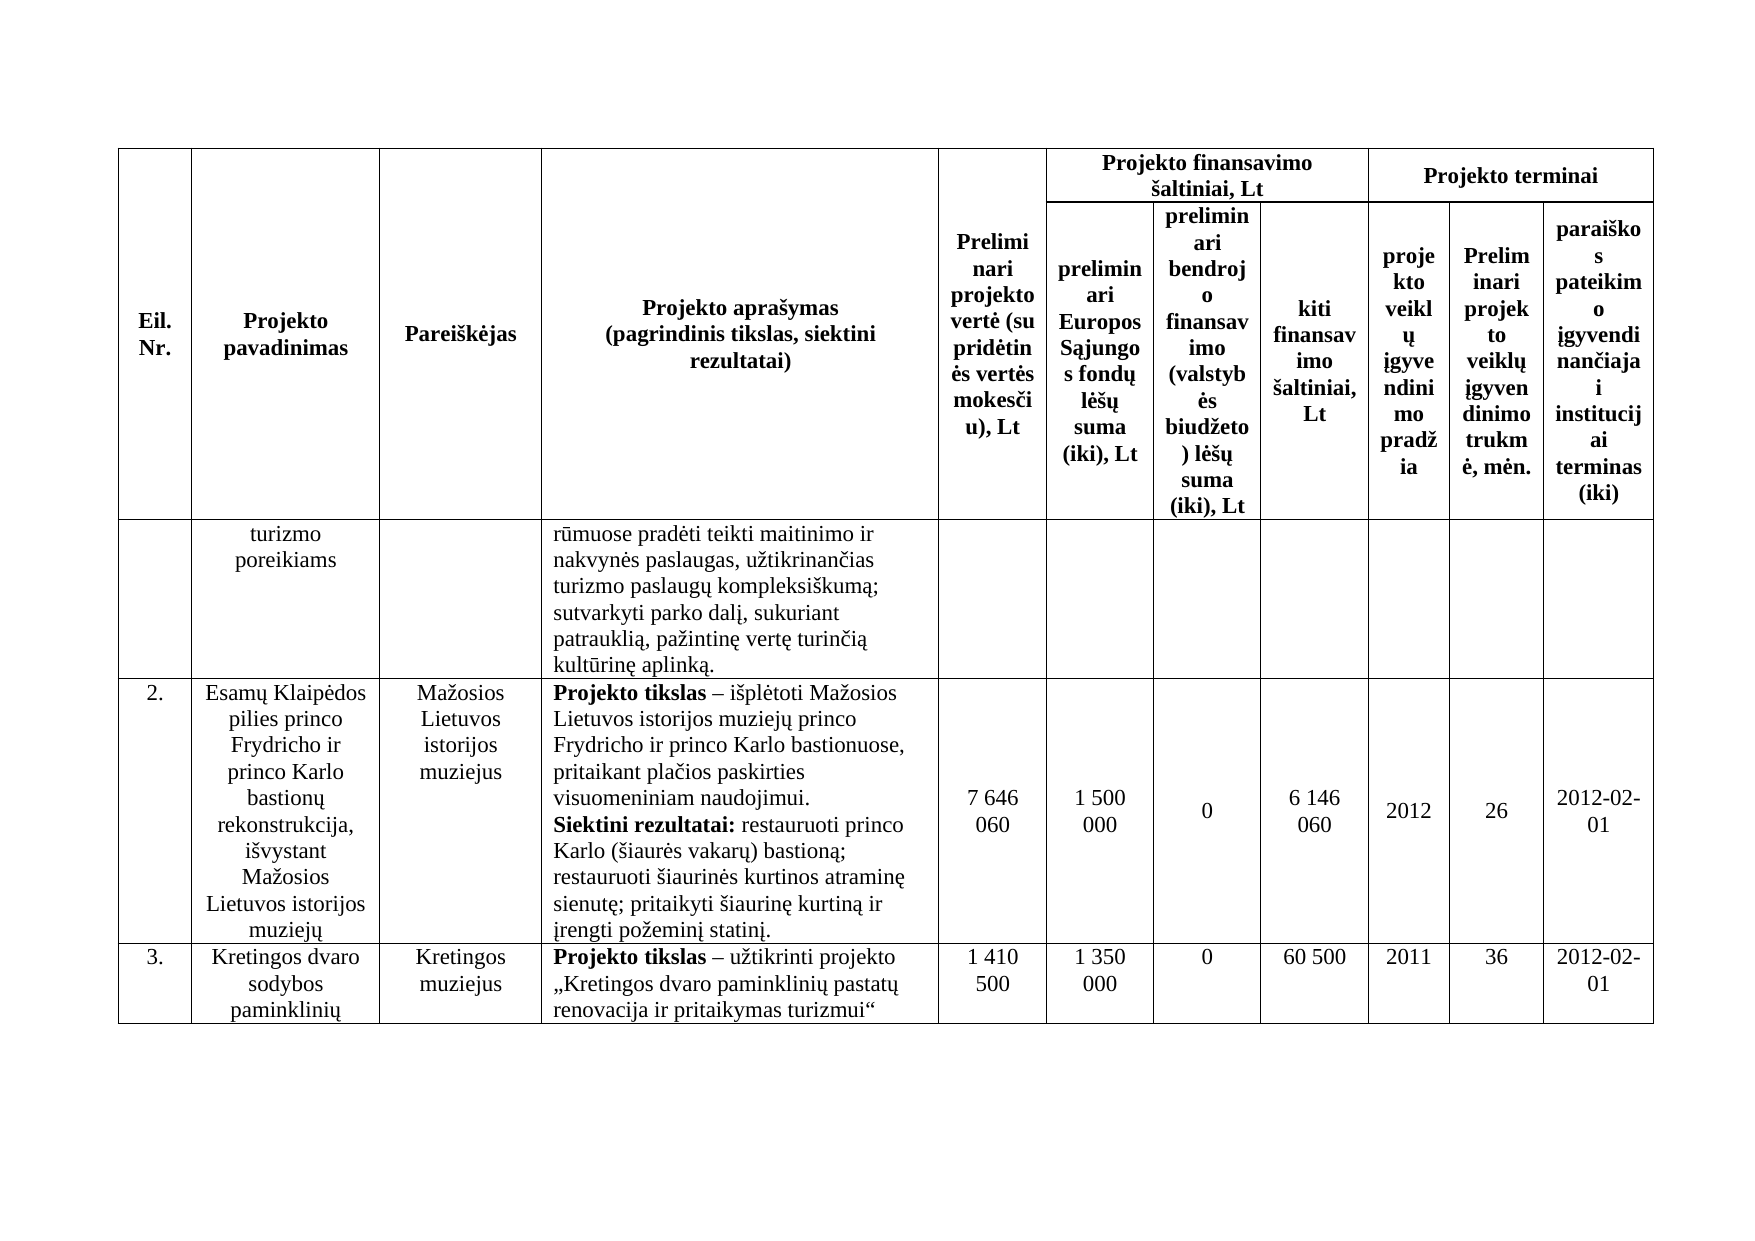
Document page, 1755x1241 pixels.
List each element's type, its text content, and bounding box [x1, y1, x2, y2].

table_header Projekto aprašymas (pagrindinis tikslas, siektini rezultatai) [542, 149, 938, 519]
table_cell 1 410 500 [939, 944, 1046, 1022]
table_cell 36 [1450, 944, 1543, 1022]
table_cell 6 146 060 [1261, 679, 1368, 942]
table_header Preliminari projekto vertė (su pridėtinės vertės mokesčiu), Lt [939, 149, 1046, 519]
table_cell Projekto tikslas – išplėtoti Mažosios Lietuvos istorijos muziejų princo Frydricho ir princo Karlo bastionuose, pritaikant plačios paskirties visuomeniniam naudojimui. Siektini rezultatai: restauruoti princo Karlo (šiaurės vakarų) bastioną; restauruoti šiaurinės kurtinos atraminę sienutę; pritaikyti šiaurinę kurtiną ir įrengti požeminį statinį. [542, 679, 938, 942]
table_header Eil. Nr. [119, 149, 191, 519]
table_cell Kretingos muziejus [380, 944, 541, 1022]
table_cell 2012 [1369, 679, 1449, 942]
table_cell 2011 [1369, 944, 1449, 1022]
table_cell Esamų Klaipėdos pilies princo Frydricho ir princo Karlo bastionų rekonstrukcija, išvystant Mažosios Lietuvos istorijos muziejų [192, 679, 379, 942]
table_cell preliminari bendrojo finansavimo (valstybės biudžeto) lėšų suma (iki), Lt [1154, 203, 1260, 519]
table_cell turizmo poreikiams [192, 520, 379, 678]
table_cell Kretingos dvaro sodybos paminklinių [192, 944, 379, 1022]
table_cell 2012-02-01 [1544, 944, 1653, 1022]
table_cell 0 [1154, 944, 1260, 1022]
table_cell [939, 520, 1046, 678]
table_cell kiti finansavimo šaltiniai, Lt [1261, 203, 1368, 519]
table_header Projekto pavadinimas [192, 149, 379, 519]
table_cell [1154, 520, 1260, 678]
table_cell [119, 520, 191, 678]
table_cell 1 350 000 [1047, 944, 1153, 1022]
table_cell [1261, 520, 1368, 678]
table_header Pareiškėjas [380, 149, 541, 519]
table_cell Mažosios Lietuvos istorijos muziejus [380, 679, 541, 942]
table_cell projekto veiklų įgyvendinimo pradžia [1369, 203, 1449, 519]
table_header Projekto finansavimo šaltiniai, Lt [1047, 149, 1368, 201]
table_header Projekto terminai [1369, 149, 1653, 201]
table_cell 26 [1450, 679, 1543, 942]
table_cell preliminari Europos Sąjungos fondų lėšų suma (iki), Lt [1047, 203, 1153, 519]
table_cell Projekto tikslas – užtikrinti projekto „Kretingos dvaro paminklinių pastatų renovacija ir pritaikymas turizmui“ [542, 944, 938, 1022]
table_cell 2012-02-01 [1544, 679, 1653, 942]
table_cell paraiškos pateikimo įgyvendinančiajai institucijai terminas (iki) [1544, 203, 1653, 519]
table_cell Preliminari projekto veiklų įgyvendinimo trukmė, mėn. [1450, 203, 1543, 519]
table_cell 60 500 [1261, 944, 1368, 1022]
table_cell [1369, 520, 1449, 678]
table_cell 3. [119, 944, 191, 1022]
table_cell [380, 520, 541, 678]
table_cell rūmuose pradėti teikti maitinimo ir nakvynės paslaugas, užtikrinančias turizmo paslaugų kompleksiškumą; sutvarkyti parko dalį, sukuriant patrauklią, pažintinę vertę turinčią kultūrinę aplinką. [542, 520, 938, 678]
table_cell 7 646 060 [939, 679, 1046, 942]
table_cell 0 [1154, 679, 1260, 942]
table_cell [1544, 520, 1653, 678]
table_cell 2. [119, 679, 191, 942]
table_cell [1047, 520, 1153, 678]
table_cell 1 500 000 [1047, 679, 1153, 942]
table_cell [1450, 520, 1543, 678]
